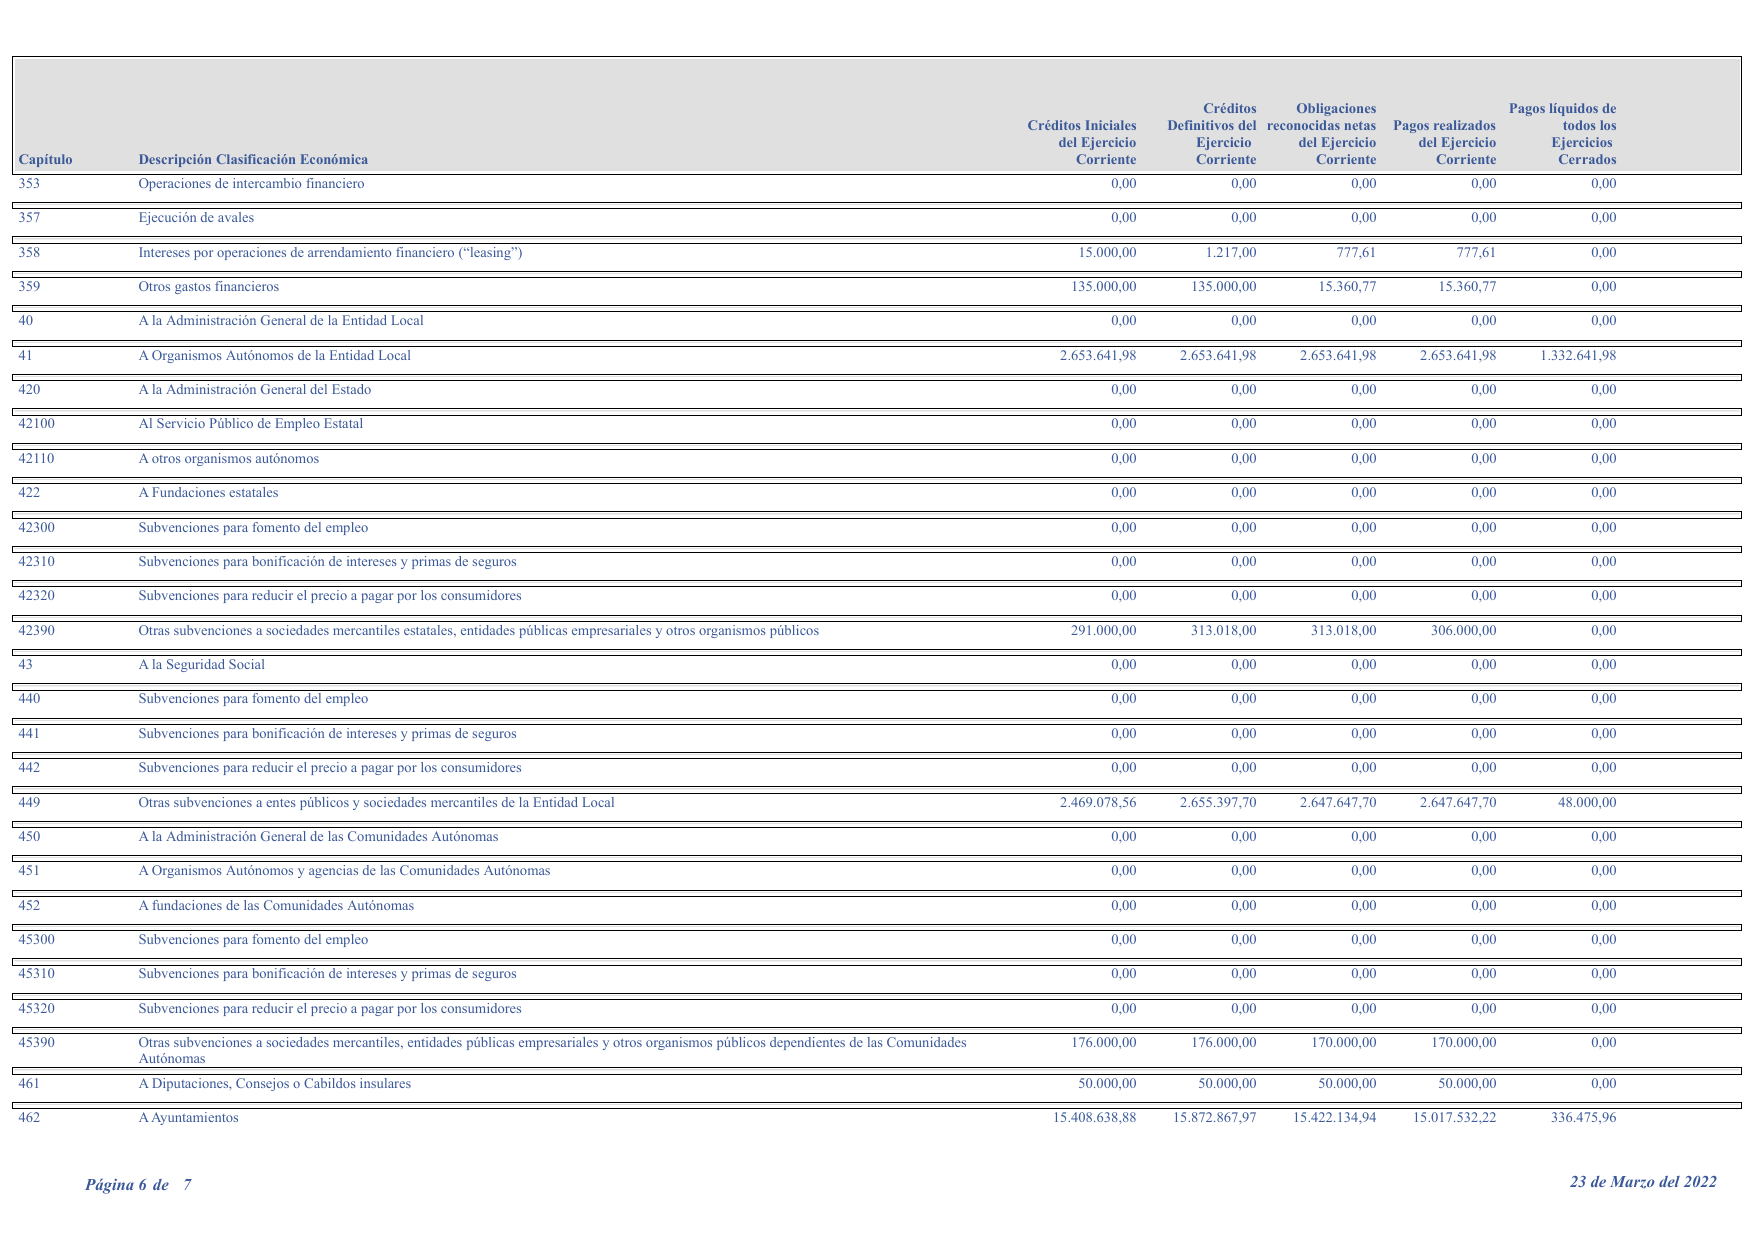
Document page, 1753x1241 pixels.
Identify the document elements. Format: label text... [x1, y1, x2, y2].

text 0,00 [1471, 416, 1518, 432]
text 0,00 [1591, 313, 1638, 329]
text Subvenciones para fomento del empleo [138, 932, 640, 948]
text 23 de Marzo del 2022 [1569, 1173, 1742, 1191]
text 2300 [26, 519, 77, 535]
text 4 [18, 863, 26, 879]
text 15.360,77 [1438, 278, 1518, 294]
text 0,00 [1111, 416, 1158, 432]
text A Diputaciones, Consejos o Cabildos insulares [138, 1075, 437, 1091]
text 20 [26, 382, 62, 398]
text Corriente [1436, 151, 1518, 167]
text 3 [18, 175, 26, 191]
text Autónomas [138, 1051, 992, 1067]
text 4 [18, 382, 26, 398]
text 4 [18, 1000, 26, 1016]
text 0,00 [1111, 863, 1158, 879]
text 2.655.397,70 [1180, 794, 1278, 810]
text 0,00 [1351, 313, 1398, 329]
picture [13, 272, 1741, 277]
picture [13, 512, 1741, 518]
text 40 [26, 691, 62, 707]
text 0,00 [1231, 760, 1278, 776]
text 0,00 [1111, 553, 1158, 569]
text 0,00 [1351, 553, 1398, 569]
text 0,00 [1591, 588, 1638, 604]
picture [13, 719, 1741, 724]
text 0,00 [1351, 450, 1398, 466]
text 306.000,00 [1431, 622, 1518, 638]
text 0,00 [1591, 553, 1638, 569]
text 0,00 [1471, 313, 1518, 329]
text 777,61 [1336, 244, 1398, 260]
text 0,00 [1351, 210, 1398, 226]
text 2100 [26, 416, 77, 432]
text 0,00 [1231, 863, 1278, 879]
text 4 [18, 735, 26, 741]
text 777,61 [1456, 244, 1518, 260]
text 5310 [26, 966, 77, 982]
text 4 [18, 450, 26, 466]
text 0,00 [1111, 760, 1158, 776]
text 0,00 [1231, 450, 1278, 466]
text 2.647.647,70 [1420, 794, 1518, 810]
text A fundaciones de las Comunidades Autónomas [138, 897, 640, 913]
text 59 [26, 278, 62, 294]
text 4 [18, 1035, 26, 1051]
text 2390 [26, 622, 77, 638]
text 0,00 [1471, 210, 1518, 226]
text 0,00 [1351, 588, 1398, 604]
picture [13, 581, 1741, 586]
text Corriente [1076, 151, 1158, 167]
text 0,00 [1591, 278, 1638, 294]
text 50.000,00 [1438, 1075, 1518, 1091]
text 0,00 [1111, 657, 1158, 673]
text del Ejercicio [1058, 134, 1158, 151]
text 4 [18, 769, 26, 776]
text A Organismos Autónomos y agencias de las Comunidades Autónomas [138, 863, 640, 879]
text Definitivos del reconocidas netas Pagos realizados [1167, 118, 1521, 134]
picture [13, 547, 1741, 552]
text 0,00 [1351, 1000, 1398, 1016]
text 0,00 [1591, 450, 1638, 466]
text A Organismos Autónomos de la Entidad Local [138, 347, 450, 363]
text 313.018,00 [1311, 622, 1398, 638]
picture [13, 203, 1741, 208]
text 0,00 [1591, 828, 1638, 844]
text 0,00 [1111, 1000, 1158, 1016]
text 0,00 [1471, 863, 1518, 879]
text 2110 [26, 450, 77, 466]
text Créditos [1203, 101, 1278, 117]
text 0,00 [1471, 932, 1518, 948]
text Otras subvenciones a sociedades mercantiles estatales, entidades públicas empresariales y otros organismos públicos [138, 622, 844, 638]
text 52 [26, 897, 62, 913]
text 0,00 [1591, 1075, 1638, 1091]
text 0,00 [1231, 175, 1278, 191]
text 0,00 [1111, 519, 1158, 535]
text 0,00 [1471, 691, 1518, 707]
text 135.000,00 [1071, 278, 1158, 294]
text Intereses por operaciones de arrendamiento financiero (“leasing”) [138, 244, 547, 260]
picture [13, 650, 1741, 655]
text 50.000,00 [1318, 1075, 1398, 1091]
text Operaciones de intercambio financiero [138, 175, 390, 191]
text 4 [18, 828, 26, 844]
text 15.017.532,22 [1413, 1109, 1518, 1126]
text 2.653.641,98 [1060, 347, 1158, 363]
text 4 [18, 725, 26, 734]
text 15.000,00 [1078, 244, 1158, 260]
text Página 6 de [85, 1176, 182, 1194]
text 0,00 [1351, 966, 1398, 982]
picture [13, 925, 1741, 930]
picture [13, 1028, 1741, 1033]
text 0,00 [1471, 760, 1518, 776]
text 336.475,96 [1551, 1109, 1638, 1126]
text Ejecución de avales [138, 210, 276, 226]
text 0,00 [1111, 828, 1158, 844]
text 0,00 [1111, 932, 1158, 948]
text 15.872.867,97 [1173, 1109, 1278, 1126]
text Corriente [1196, 151, 1278, 167]
text 2.653.641,98 [1300, 347, 1398, 363]
text 0,00 [1231, 657, 1278, 673]
text 50.000,00 [1078, 1075, 1158, 1091]
text 176.000,00 [1191, 1035, 1278, 1051]
text Ejercicios [1551, 134, 1638, 151]
text 2.653.641,98 [1180, 347, 1278, 363]
picture [13, 684, 1741, 690]
picture [13, 856, 1741, 861]
text 0,00 [1231, 1000, 1278, 1016]
text 0,00 [1591, 175, 1638, 191]
text 4 [18, 1075, 26, 1091]
text 0,00 [1471, 897, 1518, 913]
text 313.018,00 [1191, 622, 1278, 638]
text 0,00 [1231, 897, 1278, 913]
text 4 [18, 760, 26, 768]
text 4 [18, 588, 26, 604]
text 0,00 [1591, 244, 1638, 260]
text 0,00 [1471, 588, 1518, 604]
text A la Seguridad Social [138, 657, 844, 673]
text 0,00 [1591, 760, 1638, 776]
text 0,00 [1591, 485, 1638, 501]
picture [13, 341, 1741, 346]
text 0,00 [1591, 1000, 1638, 1016]
text 0,00 [1111, 588, 1158, 604]
text 0,00 [1351, 863, 1398, 879]
text Ejercicio [1196, 134, 1278, 151]
text A Ayuntamientos [138, 1109, 263, 1126]
text 0,00 [1111, 175, 1158, 191]
text 62 [26, 1109, 62, 1126]
text 3 [18, 210, 26, 226]
text 4 [18, 700, 26, 707]
text 0,00 [1591, 519, 1638, 535]
text Subvenciones para bonificación de intereses y primas de seguros [138, 553, 844, 569]
text 48.000,00 [1558, 794, 1638, 810]
picture [13, 1068, 1741, 1074]
text 57 [26, 210, 62, 226]
text 0,00 [1471, 519, 1518, 535]
text todos los [1563, 118, 1638, 134]
text 4 [18, 897, 26, 913]
text Subvenciones para bonificación de intereses y primas de seguros [138, 966, 547, 982]
text 0,00 [1591, 932, 1638, 948]
text Otras subvenciones a sociedades mercantiles, entidades públicas empresariales y otros organismos públicos dependientes de las Comunidades [138, 1035, 992, 1051]
picture [13, 409, 1741, 415]
text 4 [18, 1109, 26, 1126]
text 51 [26, 863, 62, 879]
text A la Administración General de las Comunidades Autónomas [138, 828, 640, 844]
text 0,00 [1231, 382, 1278, 398]
text 0,00 [1351, 897, 1398, 913]
text 4 [18, 313, 26, 329]
text 291.000,00 [1071, 622, 1158, 638]
text 0,00 [1111, 485, 1158, 501]
text 0,00 [1111, 313, 1158, 329]
picture [13, 444, 1741, 449]
text Subvenciones para bonificación de intereses y primas de seguros [138, 725, 640, 741]
text 4 [18, 416, 26, 432]
text 0,00 [1591, 657, 1638, 673]
text 3 [18, 244, 26, 260]
text 15.360,77 [1318, 278, 1398, 294]
text 4 [18, 804, 26, 810]
text 0 [26, 313, 55, 329]
text 3 [26, 657, 77, 673]
text 0,00 [1591, 725, 1638, 741]
text 4 [18, 485, 26, 501]
text 0,00 [1471, 382, 1518, 398]
picture [13, 1103, 1741, 1108]
text 0,00 [1591, 210, 1638, 226]
text 0,00 [1591, 622, 1638, 638]
text 0,00 [1231, 210, 1278, 226]
text del Ejercicio [1298, 134, 1398, 151]
picture [13, 959, 1741, 965]
text 2.647.647,70 [1300, 794, 1398, 810]
text 15.422.134,94 [1293, 1109, 1398, 1126]
text 5320 [26, 1000, 77, 1016]
picture [13, 478, 1741, 483]
text 50 [26, 828, 62, 844]
picture [13, 375, 1741, 380]
text 4 [18, 553, 26, 569]
text 0,00 [1591, 416, 1638, 432]
text 0,00 [1231, 416, 1278, 432]
text 0,00 [1111, 210, 1158, 226]
text Subvenciones para reducir el precio a pagar por los consumidores [138, 1000, 547, 1016]
text 58 [26, 244, 62, 260]
text Subvenciones para fomento del empleo [138, 519, 393, 535]
text 0,00 [1591, 897, 1638, 913]
text 0,00 [1471, 1000, 1518, 1016]
picture [13, 57, 1741, 174]
text 7 [182, 1176, 216, 1194]
picture [13, 616, 1741, 621]
text 1.332.641,98 [1540, 347, 1638, 363]
text 0,00 [1471, 485, 1518, 501]
text A otros organismos autónomos [138, 450, 345, 466]
text 0,00 [1351, 382, 1398, 398]
text 0,00 [1351, 657, 1398, 673]
text 0,00 [1231, 725, 1278, 741]
text 2.469.078,56 [1060, 794, 1158, 810]
picture [13, 891, 1741, 896]
text Obligaciones [1296, 101, 1398, 117]
text 4 [18, 519, 26, 535]
picture [13, 753, 1741, 758]
text Descripción Clasificación Económica [138, 151, 393, 167]
text Al Servicio Público de Empleo Estatal [138, 416, 388, 432]
text 0,00 [1231, 966, 1278, 982]
text del Ejercicio [1418, 134, 1518, 151]
text 5300 [26, 932, 77, 948]
text 0,00 [1471, 450, 1518, 466]
text Otras subvenciones a entes públicos y sociedades mercantiles de la Entidad Local [138, 794, 640, 810]
text 22 [26, 485, 77, 501]
text 176.000,00 [1071, 1035, 1158, 1051]
text 53 [26, 175, 62, 191]
text 0,00 [1111, 450, 1158, 466]
text Subvenciones para reducir el precio a pagar por los consumidores [138, 760, 640, 776]
text Subvenciones para fomento del empleo [138, 691, 393, 707]
text 1.217,00 [1205, 244, 1278, 260]
text 4 [18, 794, 26, 803]
text 49 [26, 794, 62, 810]
picture [13, 306, 1741, 311]
text 0,00 [1351, 175, 1398, 191]
text 4 [18, 932, 26, 948]
text 0,00 [1231, 932, 1278, 948]
text 0,00 [1471, 553, 1518, 569]
text 3 [18, 278, 26, 294]
text 4 [18, 657, 26, 673]
text Créditos Iniciales [1027, 118, 1158, 134]
text 0,00 [1351, 416, 1398, 432]
text 0,00 [1351, 828, 1398, 844]
text 0,00 [1231, 691, 1278, 707]
text 4 [18, 622, 26, 638]
text 1 [26, 347, 55, 363]
text Cerrados [1558, 151, 1638, 167]
text 42 [26, 760, 62, 776]
text 0,00 [1471, 657, 1518, 673]
text 135.000,00 [1191, 278, 1278, 294]
text 0,00 [1231, 313, 1278, 329]
text 0,00 [1591, 691, 1638, 707]
text 0,00 [1351, 760, 1398, 776]
text 0,00 [1591, 966, 1638, 982]
picture [13, 994, 1741, 999]
text 0,00 [1231, 519, 1278, 535]
text 0,00 [1231, 553, 1278, 569]
text 4 [18, 691, 26, 699]
text 4 [18, 966, 26, 982]
text 0,00 [1111, 691, 1158, 707]
text 170.000,00 [1311, 1035, 1398, 1051]
picture [13, 822, 1741, 827]
text 0,00 [1111, 725, 1158, 741]
text Otros gastos financieros [138, 278, 547, 294]
text 170.000,00 [1431, 1035, 1518, 1051]
text A la Administración General de la Entidad Local [138, 313, 450, 329]
text 0,00 [1591, 1035, 1638, 1051]
text 0,00 [1231, 485, 1278, 501]
text A Fundaciones estatales [138, 485, 301, 501]
picture [13, 237, 1741, 243]
text 4 [18, 347, 26, 363]
text 2.653.641,98 [1420, 347, 1518, 363]
text 15.408.638,88 [1053, 1109, 1158, 1126]
text 0,00 [1351, 725, 1398, 741]
picture [13, 787, 1741, 793]
text 0,00 [1471, 828, 1518, 844]
text 0,00 [1111, 966, 1158, 982]
text 61 [26, 1075, 62, 1091]
text 0,00 [1591, 382, 1638, 398]
text 0,00 [1231, 588, 1278, 604]
text A la Administración General del Estado [138, 382, 397, 398]
text 0,00 [1111, 897, 1158, 913]
text 0,00 [1351, 519, 1398, 535]
text Subvenciones para reducir el precio a pagar por los consumidores [138, 588, 844, 604]
text 50.000,00 [1198, 1075, 1278, 1091]
text Corriente [1316, 151, 1398, 167]
text 0,00 [1351, 691, 1398, 707]
text 0,00 [1471, 725, 1518, 741]
text 0,00 [1351, 932, 1398, 948]
text Pagos líquidos de [1509, 101, 1638, 117]
text Capítulo [18, 151, 94, 167]
text 0,00 [1591, 863, 1638, 879]
text 0,00 [1471, 966, 1518, 982]
text 0,00 [1111, 382, 1158, 398]
text 5390 [26, 1035, 77, 1051]
text 2310 [26, 553, 77, 569]
text 2320 [26, 588, 77, 604]
text 0,00 [1471, 175, 1518, 191]
text 0,00 [1351, 485, 1398, 501]
text 0,00 [1231, 828, 1278, 844]
text 41 [26, 725, 62, 741]
